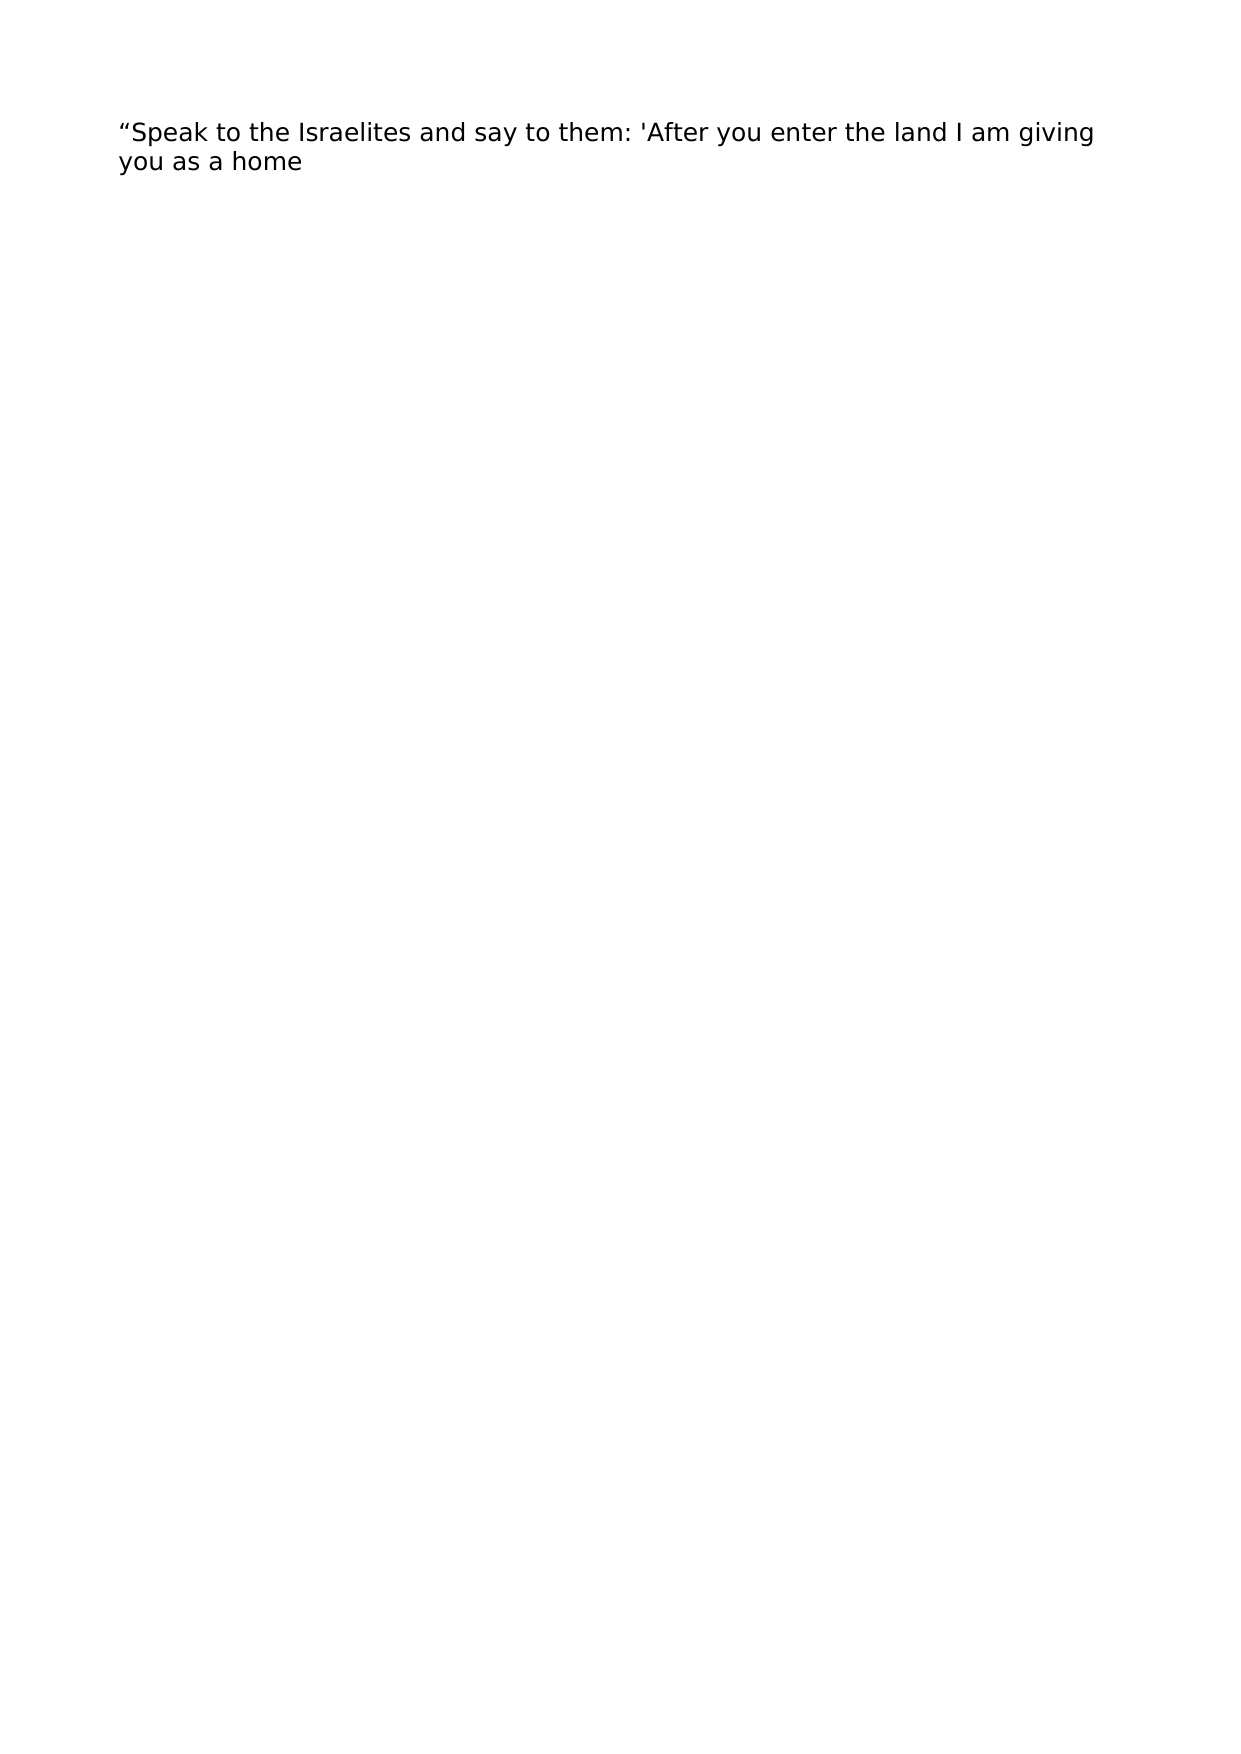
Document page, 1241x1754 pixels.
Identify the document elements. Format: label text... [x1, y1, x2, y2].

text “Speak to the Israelites and say to them: 'After you enter the land I am giving you as a home [118, 118, 1122, 176]
